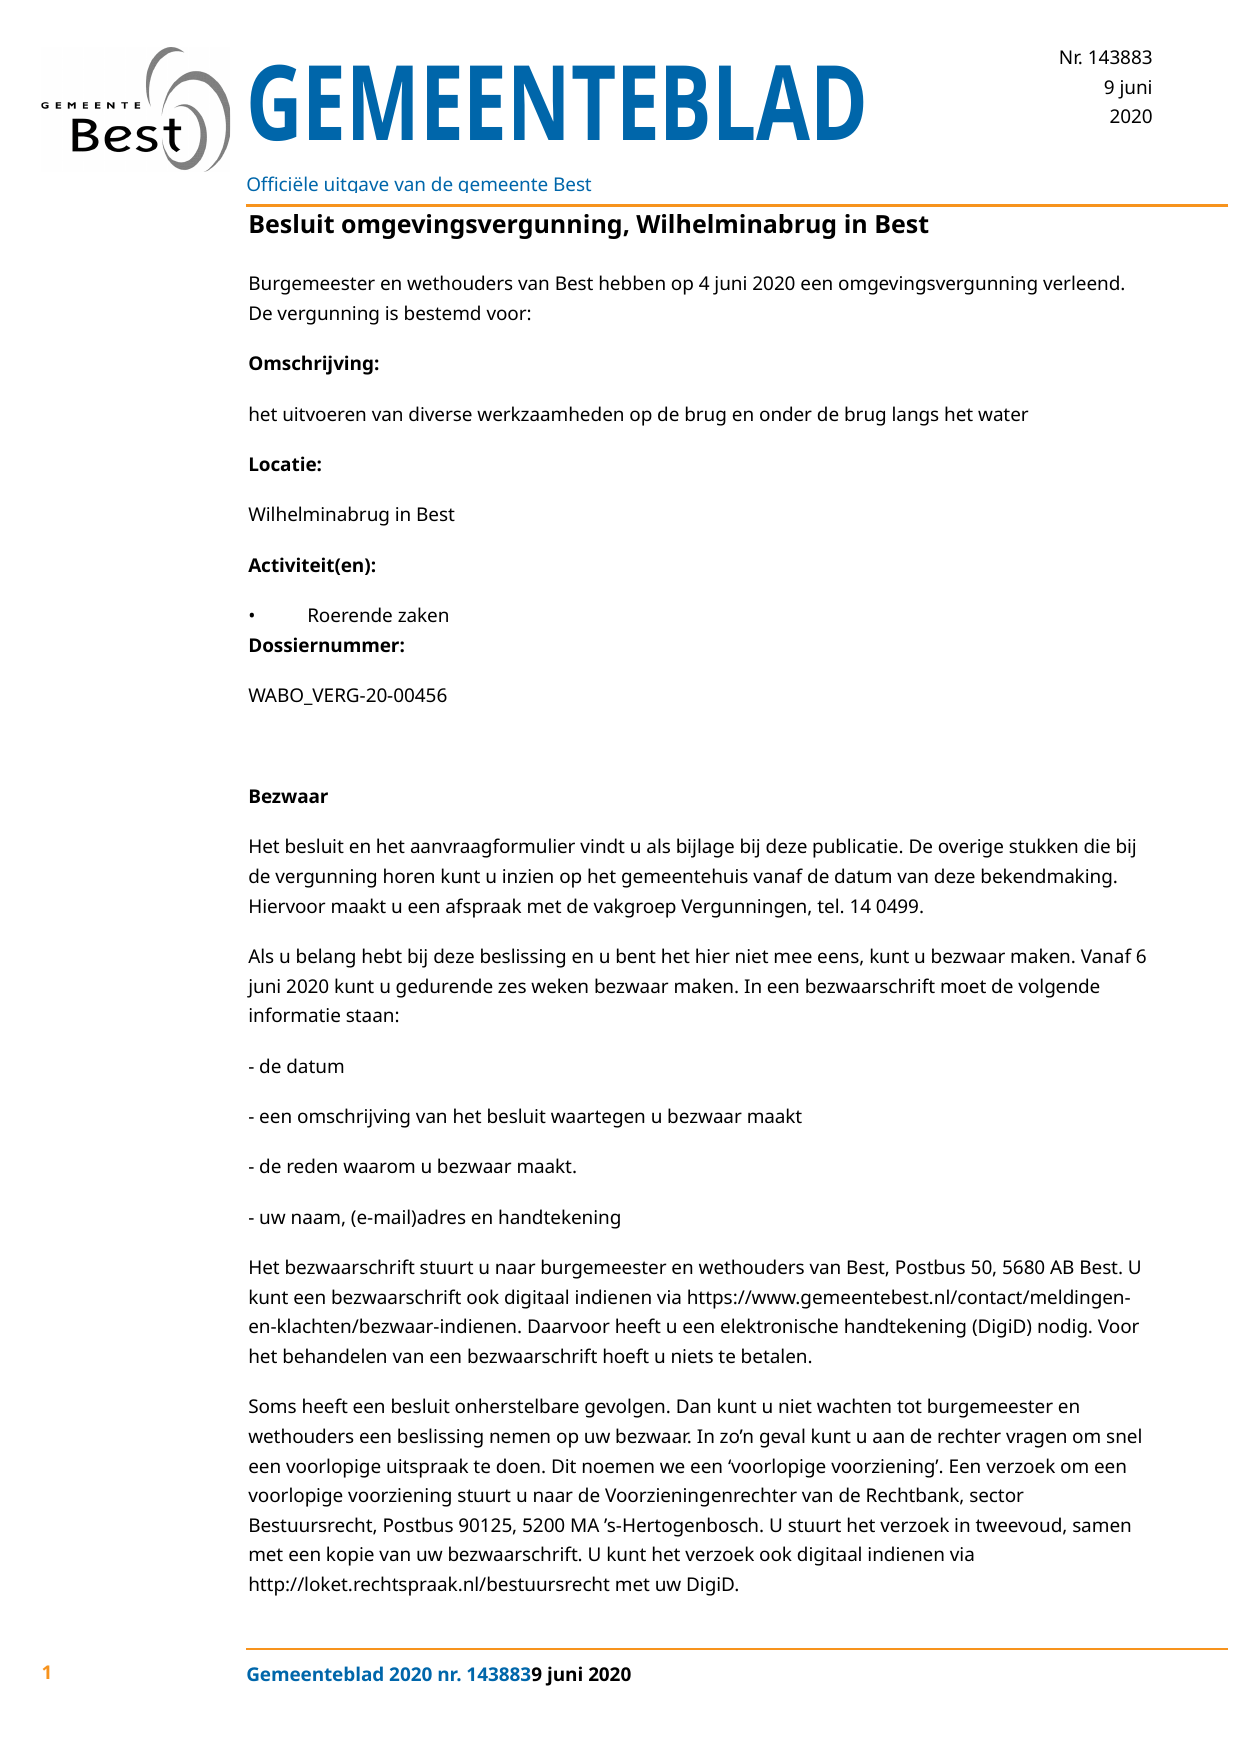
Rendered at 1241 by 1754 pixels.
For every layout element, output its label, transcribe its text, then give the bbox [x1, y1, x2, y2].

text Burgemeester en wethouders van Best hebben op 4 juni 2020 een omgevingsvergunning verleend. De vergunning is bestemd voor: [248, 270, 1152, 326]
text - de reden waarom u bezwaar maakt. [248, 1154, 1152, 1179]
text Dossiernummer: [248, 632, 1152, 658]
text Wilhelminabrug in Best [248, 502, 1152, 527]
text Het bezwaarschrift stuurt u naar burgemeester en wethouders van Best, Postbus 50, 5680 AB Best. U kunt een bezwaarschrift ook digitaal indienen via https://www.gemeentebest.nl/contact/meldingen-en-klachten/bezwaar-indienen. Daarvoor heeft u een elektronische handtekening (DigiD) nodig. Voor het behandelen van een bezwaarschrift hoeft u niets te betalen. [248, 1254, 1152, 1369]
text WABO_VERG-20-00456 [248, 682, 1152, 708]
text - uw naam, (e-mail)adres en handtekening [248, 1204, 1152, 1230]
text Bezwaar [248, 783, 1152, 809]
text - een omschrijving van het besluit waartegen u bezwaar maakt [248, 1103, 1152, 1129]
text Het besluit en het aanvraagformulier vindt u als bijlage bij deze publicatie. De overige stukken die bij de vergunning horen kunt u inzien op het gemeentehuis vanaf de datum van deze bekendmaking. Hiervoor maakt u een afspraak met de vakgroep Vergunningen, tel. 14 0499. [248, 834, 1152, 918]
text Soms heeft een besluit onherstelbare gevolgen. Dan kunt u niet wachten tot burgemeester en wethouders een beslissing nemen op uw bezwaar. In zo’n geval kunt u aan de rechter vragen om snel een voorlopige uitspraak te doen. Dit noemen we een ‘voorlopige voorziening’. Een verzoek om een voorlopige voorziening stuurt u naar de Voorzieningenrechter van de Rechtbank, sector Bestuursrecht, Postbus 90125, 5200 MA ’s-Hertogenbosch. U stuurt het verzoek in tweevoud, samen met een kopie van uw bezwaarschrift. U kunt het verzoek ook digitaal indienen via http://loket.rechtspraak.nl/bestuursrecht met uw DigiD. [248, 1394, 1152, 1597]
text Besluit omgevingsvergunning, Wilhelminabrug in Best [248, 207, 1152, 241]
list Roerende zaken [248, 602, 1152, 628]
text het uitvoeren van diverse werkzaamheden op de brug en onder de brug langs het water [248, 401, 1152, 426]
text Omschrijving: [248, 350, 1152, 376]
picture [41, 47, 231, 172]
text Activiteit(en): [248, 552, 1152, 578]
text Locatie: [248, 451, 1152, 477]
text Als u belang hebt bij deze beslissing en u bent het hier niet mee eens, kunt u bezwaar maken. Vanaf 6 juni 2020 kunt u gedurende zes weken bezwaar maken. In een bezwaarschrift moet de volgende informatie staan: [248, 943, 1152, 1028]
text - de datum [248, 1053, 1152, 1078]
